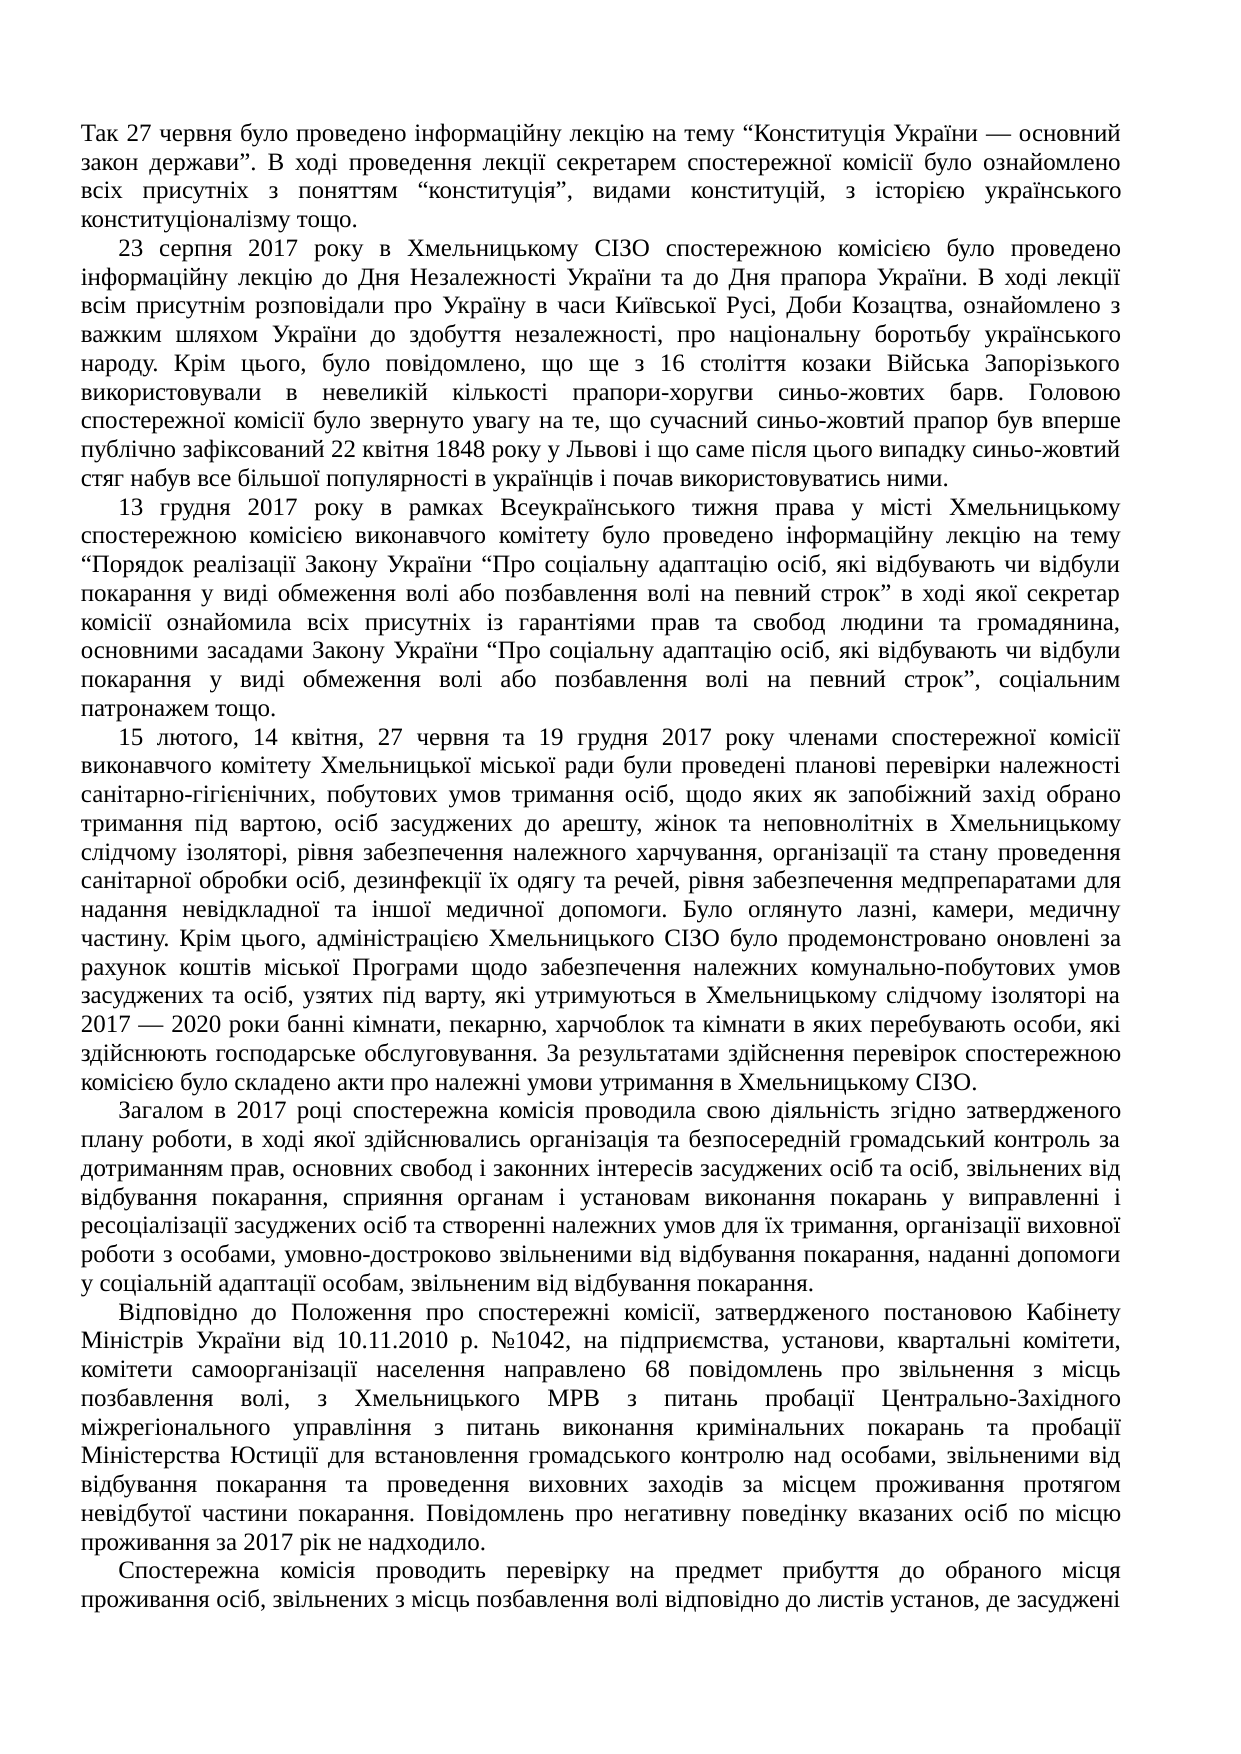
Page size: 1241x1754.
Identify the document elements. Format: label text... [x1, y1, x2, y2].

text Загалом в 2017 році спостережна комісія проводила свою діяльність згідно затвердженого плану роботи, в ході якої здійснювались організація та безпосередній громадський контроль за дотриманням прав, основних свобод і законних інтересів засуджених осіб та осіб, звільнених від відбування покарання, сприяння органам і установам виконання покарань у виправленні і ресоціалізації засуджених осіб та створенні належних умов для їх тримання, організації виховної роботи з особами, умовно-достроково звільненими від відбування покарання, наданні допомоги у соціальній адаптації особам, звільненим від відбування покарання. [81, 1096, 1122, 1297]
text Так 27 червня було проведено інформаційну лекцію на тему “Конституція України — основний закон держави”. В ході проведення лекції секретарем спостережної комісії було ознайомлено всіх присутніх з поняттям “конституція”, видами конституцій, з історією українського конституціоналізму тощо. [81, 118, 1122, 233]
text Відповідно до Положення про спостережні комісії, затвердженого постановою Кабінету Міністрів України від 10.11.2010 р. №1042, на підприємства, установи, квартальні комітети, комітети самоорганізації населення направлено 68 повідомлень про звільнення з місць позбавлення волі, з Хмельницького МРВ з питань пробації Центрально-Західного міжрегіонального управління з питань виконання кримінальних покарань та пробації Міністерства Юстиції для встановлення громадського контролю над особами, звільненими від відбування покарання та проведення виховних заходів за місцем проживання протягом невідбутої частини покарання. Повідомлень про негативну поведінку вказаних осіб по місцю проживання за 2017 рік не надходило. [81, 1297, 1122, 1556]
text 15 лютого, 14 квітня, 27 червня та 19 грудня 2017 року членами спостережної комісії виконавчого комітету Хмельницької міської ради були проведені планові перевірки належності санітарно-гігієнічних, побутових умов тримання осіб, щодо яких як запобіжний захід обрано тримання під вартою, осіб засуджених до арешту, жінок та неповнолітніх в Хмельницькому слідчому ізоляторі, рівня забезпечення належного харчування, організації та стану проведення санітарної обробки осіб, дезинфекції їх одягу та речей, рівня забезпечення медпрепаратами для надання невідкладної та іншої медичної допомоги. Було оглянуто лазні, камери, медичну чаcтину. Крім цього, адміністрацією Хмельницького СІЗО було продемонстровано оновлені за рахунок коштів міської Програми щодо забезпечення належних комунально-побутових умов засуджених та осіб, узятих під варту, які утримуються в Хмельницькому слідчому ізоляторі на 2017 — 2020 роки банні кімнати, пекарню, харчоблок та кімнати в яких перебувають особи, які здійснюють господарське обслуговування. За результатами здійснення перевірок спостережною комісією було складено акти про належні умови утримання в Хмельницькому СІЗО. [81, 722, 1122, 1096]
text 13 грудня 2017 року в рамках Всеукраїнського тижня права у місті Хмельницькому спостережною комісією виконавчого комітету було проведено інформаційну лекцію на тему “Порядок реалізації Закону України “Про соціальну адаптацію осіб, які відбувають чи відбули покарання у виді обмеження волі або позбавлення волі на певний строк” в ході якої секретар комісії ознайомила всіх присутніх із гарантіями прав та свобод людини та громадянина, основними засадами Закону України “Про соціальну адаптацію осіб, які відбувають чи відбули покарання у виді обмеження волі або позбавлення волі на певний строк”, соціальним патронажем тощо. [81, 492, 1122, 722]
text 23 серпня 2017 року в Хмельницькому СІЗО спостережною комісією було проведено інформаційну лекцію до Дня Незалежності України та до Дня прапора України. В ході лекції всім присутнім розповідали про Україну в часи Київської Русі, Доби Козацтва, ознайомлено з важким шляхом України до здобуття незалежності, про національну боротьбу українського народу. Крім цього, було повідомлено, що ще з 16 століття козаки Війська Запорізького використовували в невеликій кількості прапори-хоругви синьо-жовтих барв. Головою спостережної комісії було звернуто увагу на те, що сучасний синьо-жовтий прапор був вперше публічно зафіксований 22 квітня 1848 року у Львові і що саме після цього випадку синьо-жовтий стяг набув все більшої популярності в українців і почав використовуватись ними. [81, 233, 1122, 492]
text Спостережна комісія проводить перевірку на предмет прибуття до обраного місця проживання осіб, звільнених з місць позбавлення волі відповідно до листів установ, де засуджені [81, 1556, 1122, 1613]
